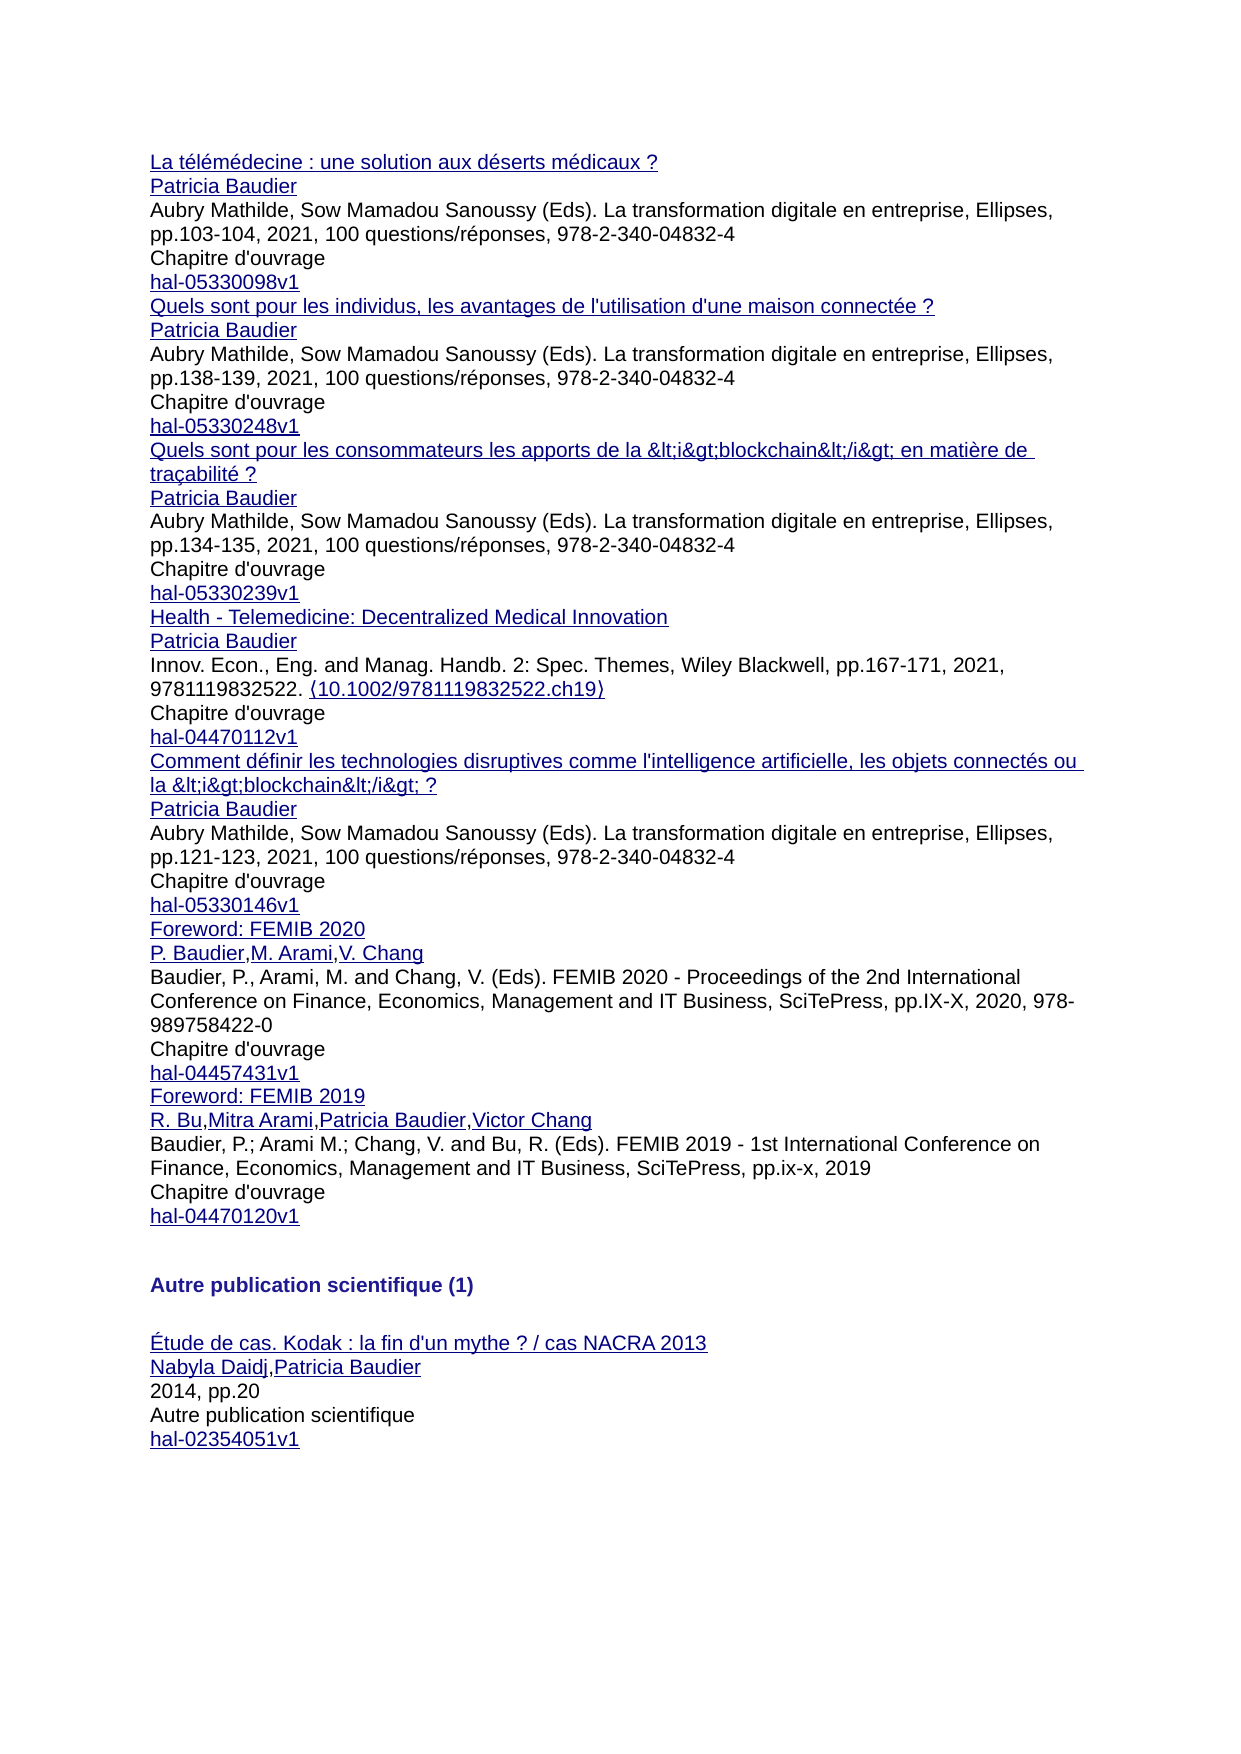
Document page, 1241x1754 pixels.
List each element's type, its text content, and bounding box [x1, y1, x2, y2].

table_cell La télémédecine : une solution aux déserts médicaux ? Patricia Baudier Aubry Mathilde, Sow Mamadou Sanoussy (Eds). La transformation digitale en entreprise, Ellipses, pp.103-104, 2021, 100 questions/réponses, 978-2-340-04832-4 Chapitre d'ouvrage hal-05330098v1 [150, 150, 1090, 294]
table_cell Comment définir les technologies disruptives comme l'intelligence artificielle, les objets connectés ou la &lt;i&gt;blockchain&lt;/i&gt; ? Patricia Baudier Aubry Mathilde, Sow Mamadou Sanoussy (Eds). La transformation digitale en entreprise, Ellipses, pp.121-123, 2021, 100 questions/réponses, 978-2-340-04832-4 Chapitre d'ouvrage hal-05330146v1 [150, 749, 1090, 917]
table_cell Quels sont pour les individus, les avantages de l'utilisation d'une maison connectée ? Patricia Baudier Aubry Mathilde, Sow Mamadou Sanoussy (Eds). La transformation digitale en entreprise, Ellipses, pp.138-139, 2021, 100 questions/réponses, 978-2-340-04832-4 Chapitre d'ouvrage hal-05330248v1 [150, 294, 1090, 437]
table_cell Foreword: FEMIB 2020 P. Baudier,M. Arami,V. Chang Baudier, P., Arami, M. and Chang, V. (Eds). FEMIB 2020 - Proceedings of the 2nd International Conference on Finance, Economics, Management and IT Business, SciTePress, pp.IX-X, 2020, 978-989758422-0 Chapitre d'ouvrage hal-04457431v1 [150, 917, 1090, 1084]
table_cell Foreword: FEMIB 2019 R. Bu,Mitra Arami,Patricia Baudier,Victor Chang Baudier, P.; Arami M.; Chang, V. and Bu, R. (Eds). FEMIB 2019 - 1st International Conference on Finance, Economics, Management and IT Business, SciTePress, pp.ix-x, 2019 Chapitre d'ouvrage hal-04470120v1 [150, 1084, 1090, 1228]
table_cell Health - Telemedicine: Decentralized Medical Innovation Patricia Baudier Innov. Econ., Eng. and Manag. Handb. 2: Spec. Themes, Wiley Blackwell, pp.167-171, 2021, 9781119832522. ⟨10.1002/9781119832522.ch19⟩ Chapitre d'ouvrage hal-04470112v1 [150, 605, 1090, 749]
subtitle Autre publication scientifique (1) [150, 1273, 1090, 1297]
table_header Étude de cas. Kodak : la fin d'un mythe ? / cas NACRA 2013 Nabyla Daidj,Patricia Baudier 2014, pp.20 Autre publication scientifique hal-02354051v1 [150, 1331, 1090, 1451]
table_cell Quels sont pour les consommateurs les apports de la &lt;i&gt;blockchain&lt;/i&gt; en matière de traçabilité ? Patricia Baudier Aubry Mathilde, Sow Mamadou Sanoussy (Eds). La transformation digitale en entreprise, Ellipses, pp.134-135, 2021, 100 questions/réponses, 978-2-340-04832-4 Chapitre d'ouvrage hal-05330239v1 [150, 438, 1090, 605]
